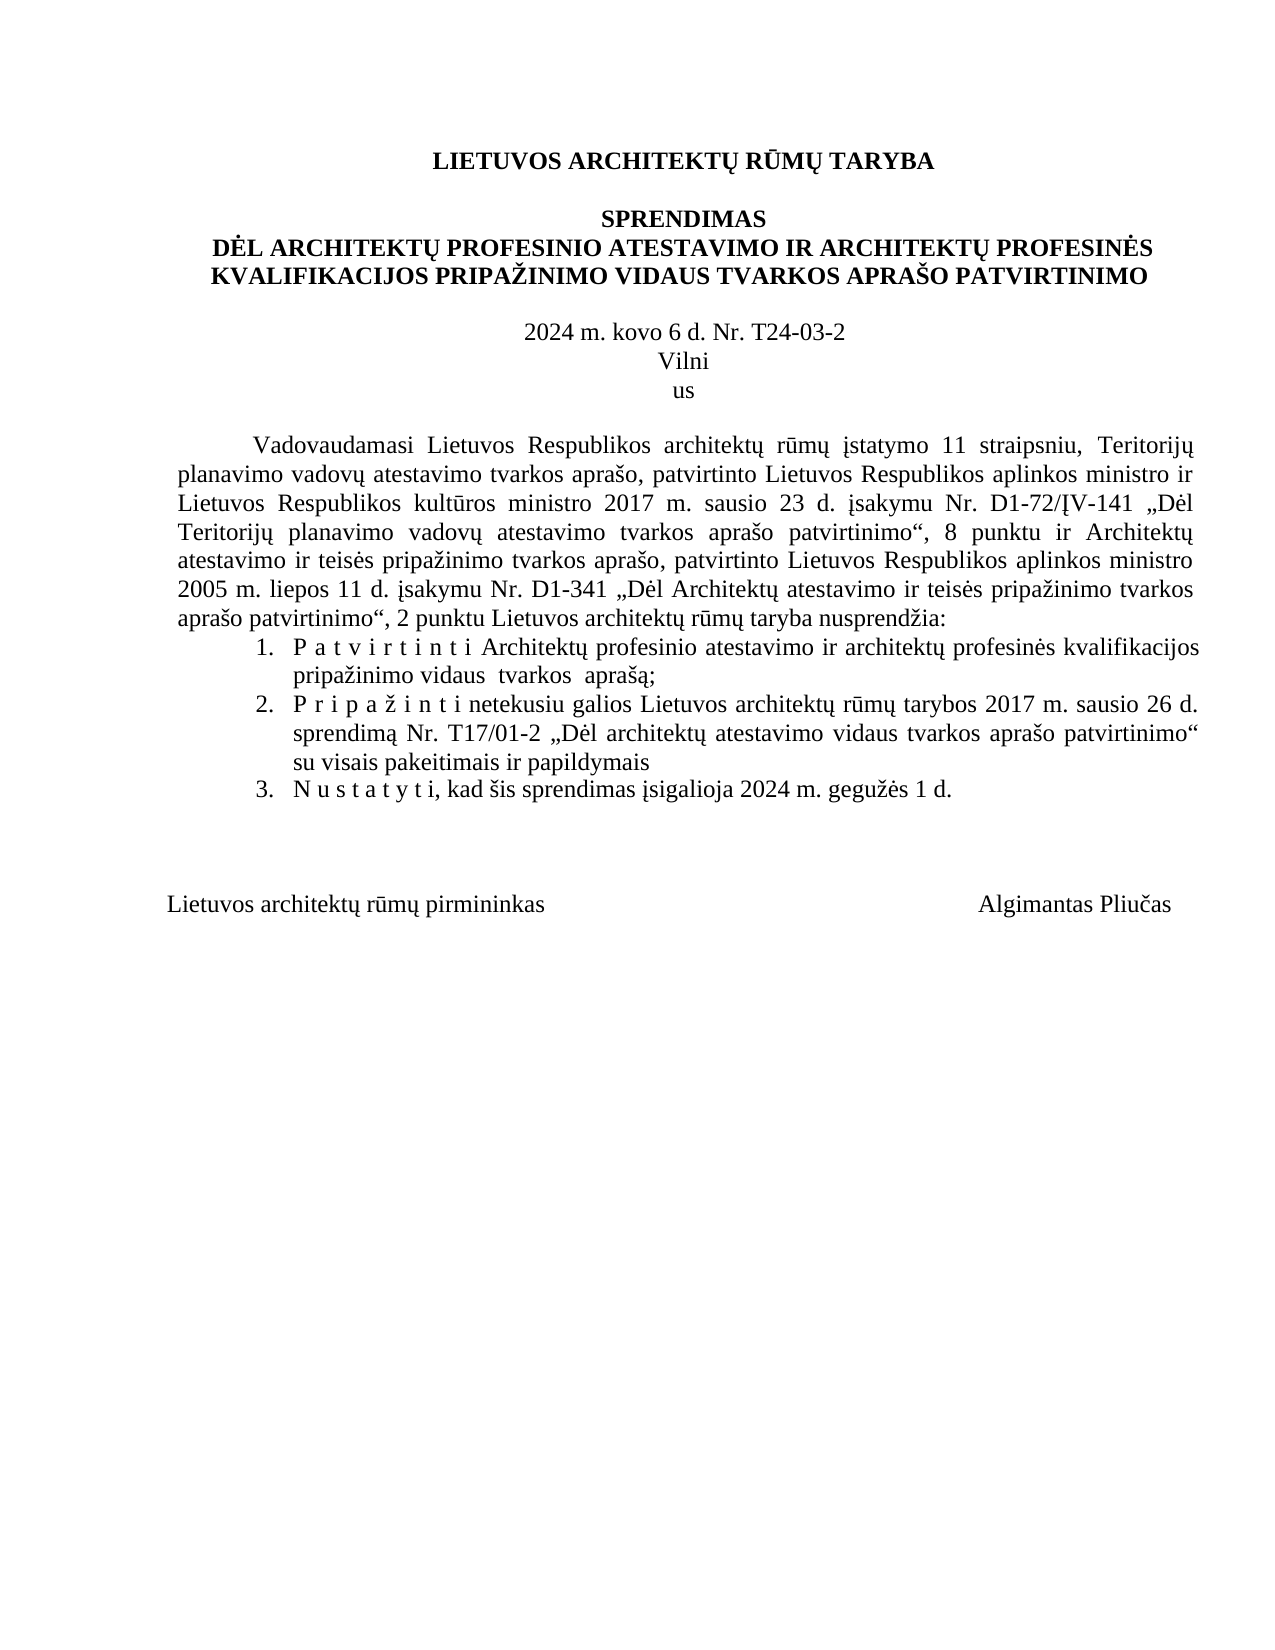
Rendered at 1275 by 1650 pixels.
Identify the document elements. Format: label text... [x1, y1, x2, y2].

text Vadovaudamasi Lietuvos Respublikos architektų rūmų įstatymo 11 straipsniu, Teritorijų planavimo vadovų atestavimo tvarkos aprašo, patvirtinto Lietuvos Respublikos aplinkos ministro ir Lietuvos Respublikos kultūros ministro 2017 m. sausio 23 d. įsakymu Nr. D1-72/ĮV-141 „Dėl Teritorijų planavimo vadovų atestavimo tvarkos aprašo patvirtinimo“, 8 punktu ir Architektų atestavimo ir teisės pripažinimo tvarkos aprašo, patvirtinto Lietuvos Respublikos aplinkos ministro 2005 m. liepos 11 d. įsakymu Nr. D1-341 „Dėl Architektų atestavimo ir teisės pripažinimo tvarkos aprašo patvirtinimo“, 2 punktu Lietuvos architektų rūmų taryba nusprendžia: [177, 431, 1193, 632]
text 2024 m. kovo 6 d. Nr. T24-03-2 [167, 317, 1203, 346]
text DĖL ARCHITEKTŲ PROFESINIO ATESTAVIMO IR ARCHITEKTŲ PROFESINĖS KVALIFIKACIJOS PRIPAŽINIMO VIDAUS TVARKOS APRAŠO PATVIRTINIMO [178, 233, 1188, 290]
text 3. N u s t a t y t i, kad šis sprendimas įsigalioja 2024 m. gegužės 1 d. [255, 776, 1200, 803]
text 1. P a t v i r t i n t i Architektų profesinio atestavimo ir architektų profesinės kvalifikacijos pripažinimo vidaus tvarkos aprašą; [255, 632, 1200, 689]
text Lietuvos architektų rūmų pirmininkas Algimantas Pliučas [167, 889, 1200, 918]
text LIETUVOS ARCHITEKTŲ RŪMŲ TARYBA [167, 146, 1200, 175]
text SPRENDIMAS [167, 204, 1200, 233]
text 2. P r i p a ž i n t i netekusiu galios Lietuvos architektų rūmų tarybos 2017 m. sausio 26 d. sprendimą Nr. T17/01-2 „Dėl architektų atestavimo vidaus tvarkos aprašo patvirtinimo“ su visais pakeitimais ir papildymais [255, 689, 1200, 776]
text Vilnius [656, 346, 711, 403]
